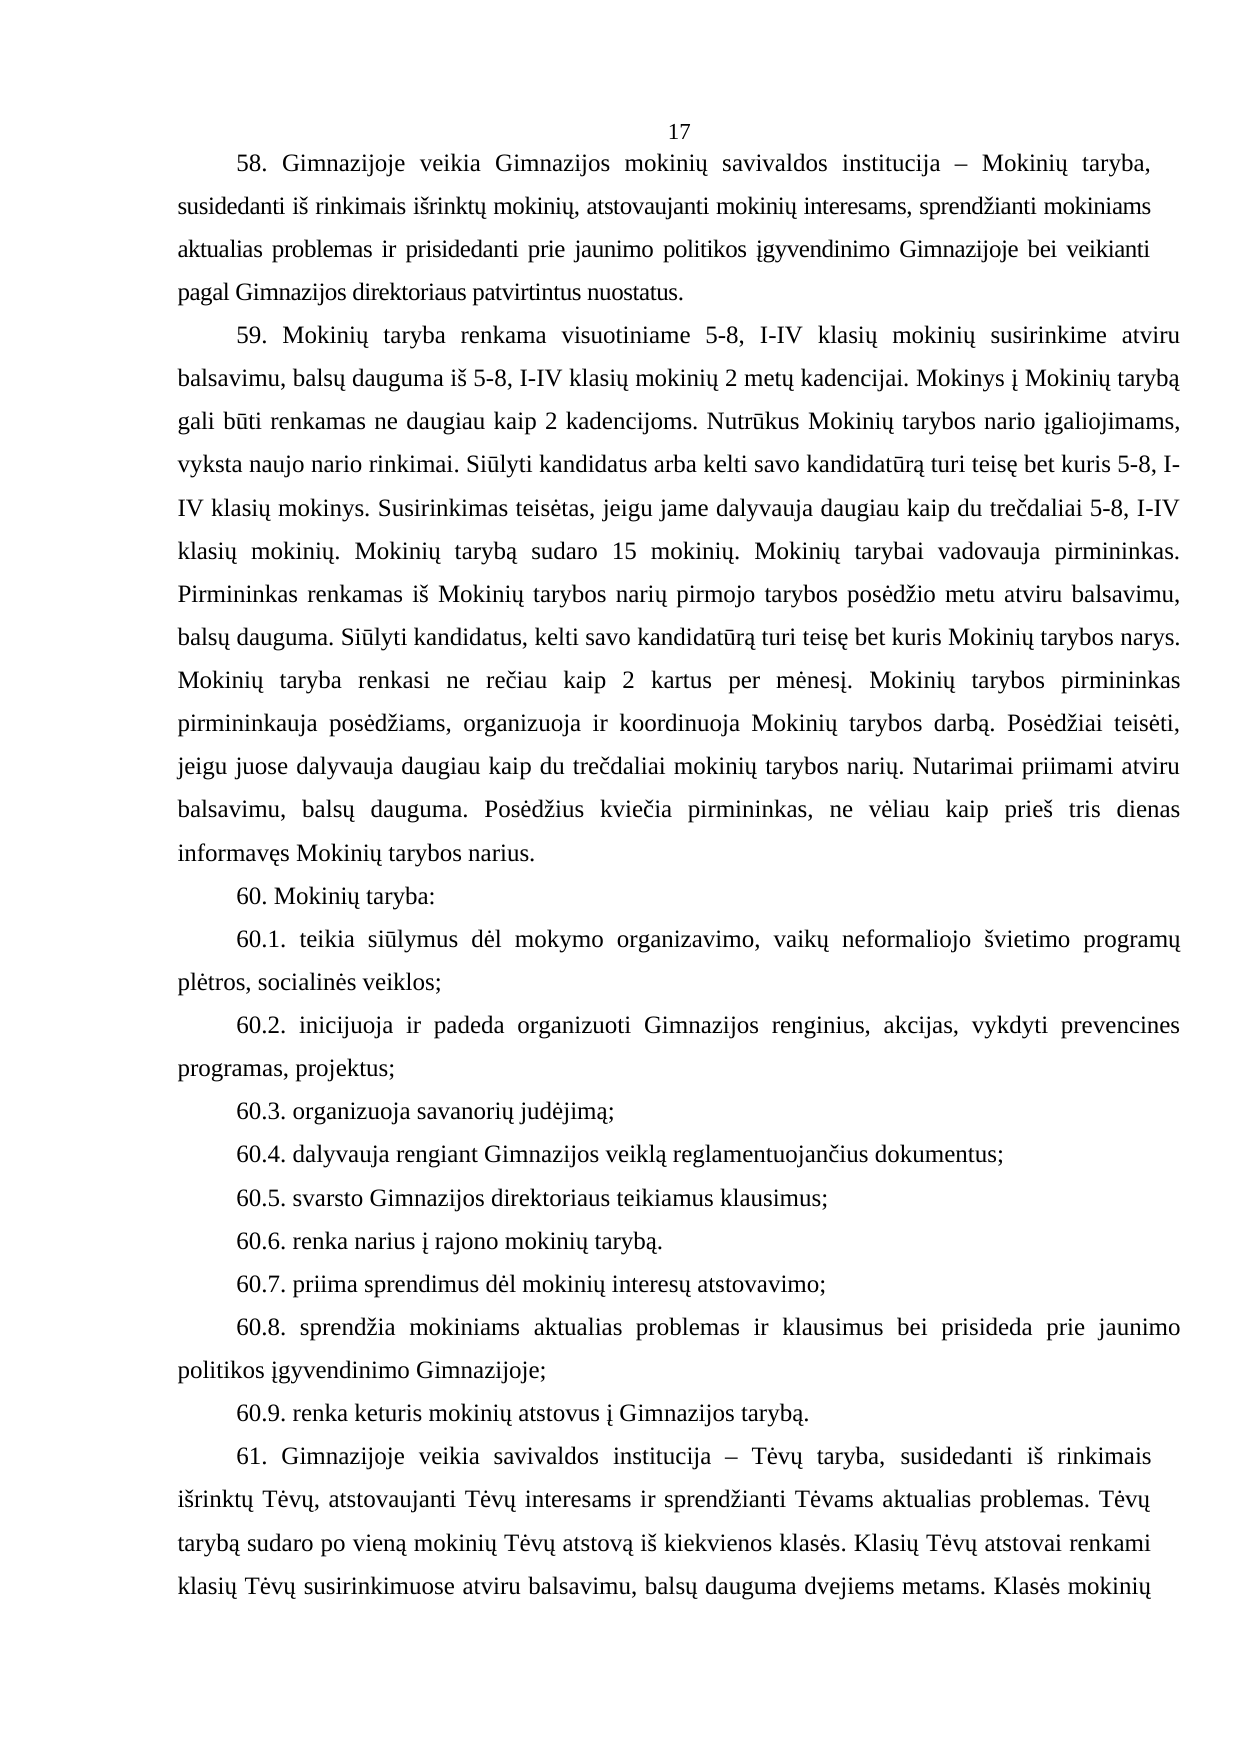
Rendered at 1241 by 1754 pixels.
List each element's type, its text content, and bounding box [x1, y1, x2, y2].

text 60.2. inicijuoja ir padeda organizuoti Gimnazijos renginius, akcijas, vykdyti prevencines programas, projektus; [177, 1010, 1181, 1082]
text 60.8. sprendžia mokiniams aktualias problemas ir klausimus bei prisideda prie jaunimo politikos įgyvendinimo Gimnazijoje; [177, 1312, 1181, 1384]
text 60. Mokinių taryba: [177, 881, 1181, 909]
text 60.3. organizuoja savanorių judėjimą; [177, 1096, 1181, 1125]
text 58. Gimnazijoje veikia Gimnazijos mokinių savivaldos institucija – Mokinių taryba, susidedanti iš rinkimais išrinktų mokinių, atstovaujanti mokinių interesams, sprendžianti mokiniams aktualias problemas ir prisidedanti prie jaunimo politikos įgyvendinimo Gimnazijoje bei veikianti pagal Gimnazijos direktoriaus patvirtintus nuostatus. [177, 148, 1152, 306]
text 60.4. dalyvauja rengiant Gimnazijos veiklą reglamentuojančius dokumentus; [177, 1139, 1181, 1168]
text 60.6. renka narius į rajono mokinių tarybą. [177, 1226, 1181, 1254]
text 61. Gimnazijoje veikia savivaldos institucija – Tėvų taryba, susidedanti iš rinkimais išrinktų Tėvų, atstovaujanti Tėvų interesams ir sprendžianti Tėvams aktualias problemas. Tėvų tarybą sudaro po vieną mokinių Tėvų atstovą iš kiekvienos klasės. Klasių Tėvų atstovai renkami klasių Tėvų susirinkimuose atviru balsavimu, balsų dauguma dvejiems metams. Klasės mokinių [177, 1441, 1152, 1599]
text 60.9. renka keturis mokinių atstovus į Gimnazijos tarybą. [177, 1398, 1181, 1427]
text 60.1. teikia siūlymus dėl mokymo organizavimo, vaikų neformaliojo švietimo programų plėtros, socialinės veiklos; [177, 924, 1181, 996]
text 60.7. priima sprendimus dėl mokinių interesų atstovavimo; [177, 1269, 1181, 1298]
text 59. Mokinių taryba renkama visuotiniame 5-8, I-IV klasių mokinių susirinkime atviru balsavimu, balsų dauguma iš 5-8, I-IV klasių mokinių 2 metų kadencijai. Mokinys į Mokinių tarybą gali būti renkamas ne daugiau kaip 2 kadencijoms. Nutrūkus Mokinių tarybos nario įgaliojimams, vyksta naujo nario rinkimai. Siūlyti kandidatus arba kelti savo kandidatūrą turi teisę bet kuris 5-8, I-IV klasių mokinys. Susirinkimas teisėtas, jeigu jame dalyvauja daugiau kaip du trečdaliai 5-8, I-IV klasių mokinių. Mokinių tarybą sudaro 15 mokinių. Mokinių tarybai vadovauja pirmininkas. Pirmininkas renkamas iš Mokinių tarybos narių pirmojo tarybos posėdžio metu atviru balsavimu, balsų dauguma. Siūlyti kandidatus, kelti savo kandidatūrą turi teisę bet kuris Mokinių tarybos narys. Mokinių taryba renkasi ne rečiau kaip 2 kartus per mėnesį. Mokinių tarybos pirmininkas pirmininkauja posėdžiams, organizuoja ir koordinuoja Mokinių tarybos darbą. Posėdžiai teisėti, jeigu juose dalyvauja daugiau kaip du trečdaliai mokinių tarybos narių. Nutarimai priimami atviru balsavimu, balsų dauguma. Posėdžius kviečia pirmininkas, ne vėliau kaip prieš tris dienas informavęs Mokinių tarybos narius. [177, 320, 1181, 866]
text 60.5. svarsto Gimnazijos direktoriaus teikiamus klausimus; [177, 1183, 1181, 1211]
